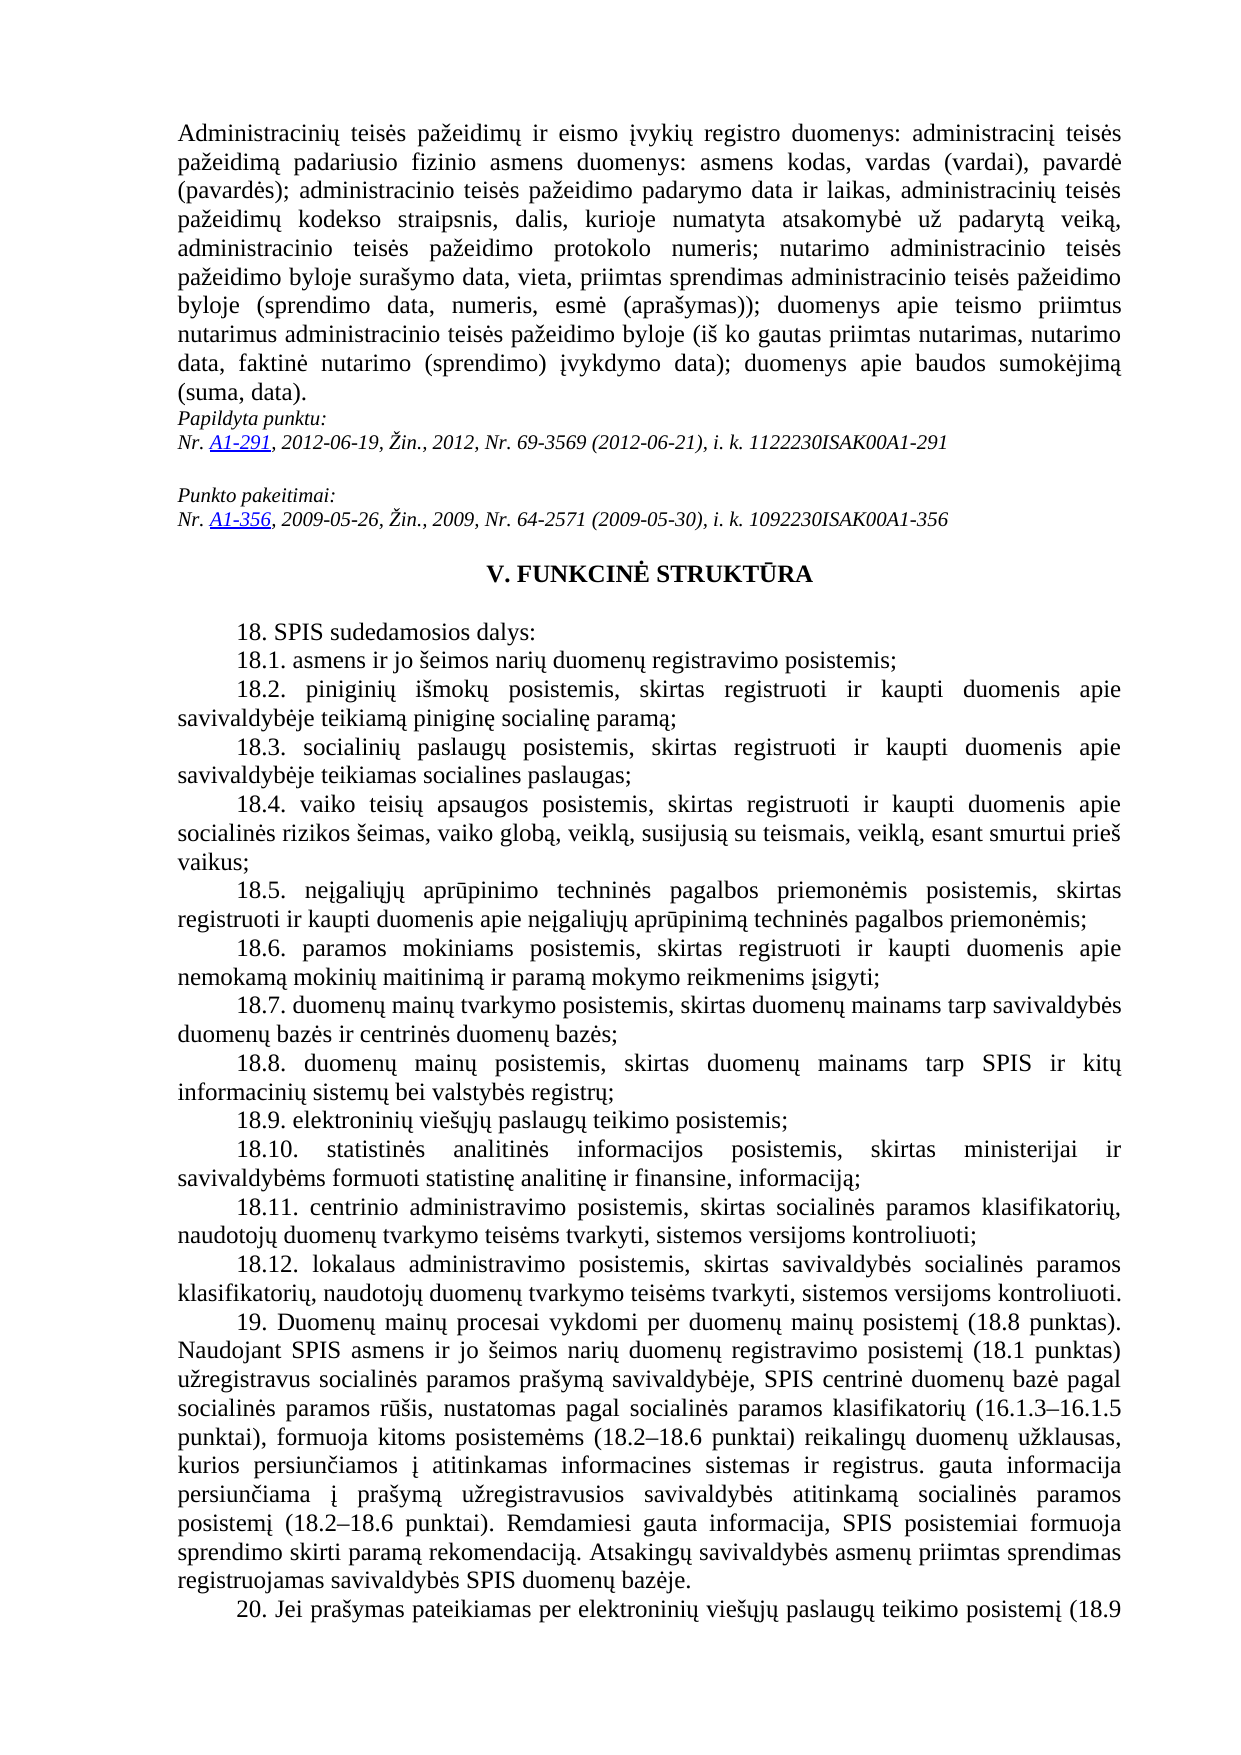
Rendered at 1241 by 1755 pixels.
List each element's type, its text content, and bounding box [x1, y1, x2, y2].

text 18.7. duomenų mainų tvarkymo posistemis, skirtas duomenų mainams tarp savivaldybės duomenų bazės ir centrinės duomenų bazės; [177, 991, 1122, 1048]
text 18.2. piniginių išmokų posistemis, skirtas registruoti ir kaupti duomenis apie savivaldybėje teikiamą piniginę socialinę paramą; [177, 674, 1122, 732]
text 18.6. paramos mokiniams posistemis, skirtas registruoti ir kaupti duomenis apie nemokamą mokinių maitinimą ir paramą mokymo reikmenims įsigyti; [177, 933, 1122, 991]
text 19. Duomenų mainų procesai vykdomi per duomenų mainų posistemį (18.8 punktas). Naudojant SPIS asmens ir jo šeimos narių duomenų registravimo posistemį (18.1 punktas) užregistravus socialinės paramos prašymą savivaldybėje, SPIS centrinė duomenų bazė pagal socialinės paramos rūšis, nustatomas pagal socialinės paramos klasifikatorių (16.1.3–16.1.5 punktai), formuoja kitoms posistemėms (18.2–18.6 punktai) reikalingų duomenų užklausas, kurios persiunčiamos į atitinkamas informacines sistemas ir registrus. gauta informacija persiunčiama į prašymą užregistravusios savivaldybės atitinkamą socialinės paramos posistemį (18.2–18.6 punktai). Remdamiesi gauta informacija, SPIS posistemiai formuoja sprendimo skirti paramą rekomendaciją. Atsakingų savivaldybės asmenų priimtas sprendimas registruojamas savivaldybės SPIS duomenų bazėje. [177, 1307, 1122, 1594]
text 18.8. duomenų mainų posistemis, skirtas duomenų mainams tarp SPIS ir kitų informacinių sistemų bei valstybės registrų; [177, 1048, 1122, 1106]
text Nr. A1-291, 2012-06-19, Žin., 2012, Nr. 69-3569 (2012-06-21), i. k. 1122230ISAK00A1-291 [177, 430, 1122, 454]
text 20. Jei prašymas pateikiamas per elektroninių viešųjų paslaugų teikimo posistemį (18.9 [177, 1594, 1122, 1623]
text V. FUNKCINĖ STRUKTŪRA [177, 559, 1122, 588]
text 18.1. asmens ir jo šeimos narių duomenų registravimo posistemis; [177, 646, 1122, 674]
text Administracinių teisės pažeidimų ir eismo įvykių registro duomenys: administracinį teisės pažeidimą padariusio fizinio asmens duomenys: asmens kodas, vardas (vardai), pavardė (pavardės); administracinio teisės pažeidimo padarymo data ir laikas, administracinių teisės pažeidimų kodekso straipsnis, dalis, kurioje numatyta atsakomybė už padarytą veiką, administracinio teisės pažeidimo protokolo numeris; nutarimo administracinio teisės pažeidimo byloje surašymo data, vieta, priimtas sprendimas administracinio teisės pažeidimo byloje (sprendimo data, numeris, esmė (aprašymas)); duomenys apie teismo priimtus nutarimus administracinio teisės pažeidimo byloje (iš ko gautas priimtas nutarimas, nutarimo data, faktinė nutarimo (sprendimo) įvykdymo data); duomenys apie baudos sumokėjimą (suma, data). [177, 118, 1122, 406]
text 18.12. lokalaus administravimo posistemis, skirtas savivaldybės socialinės paramos klasifikatorių, naudotojų duomenų tvarkymo teisėms tvarkyti, sistemos versijoms kontroliuoti. [177, 1249, 1122, 1307]
text 18.5. neįgaliųjų aprūpinimo techninės pagalbos priemonėmis posistemis, skirtas registruoti ir kaupti duomenis apie neįgaliųjų aprūpinimą techninės pagalbos priemonėmis; [177, 876, 1122, 933]
text 18. SPIS sudedamosios dalys: [177, 617, 1122, 646]
text 18.10. statistinės analitinės informacijos posistemis, skirtas ministerijai ir savivaldybėms formuoti statistinę analitinę ir finansine, informaciją; [177, 1134, 1122, 1192]
text 18.9. elektroninių viešųjų paslaugų teikimo posistemis; [177, 1106, 1122, 1134]
text Papildyta punktu: [177, 406, 1122, 430]
text Punkto pakeitimai: [177, 482, 1122, 507]
text 18.11. centrinio administravimo posistemis, skirtas socialinės paramos klasifikatorių, naudotojų duomenų tvarkymo teisėms tvarkyti, sistemos versijoms kontroliuoti; [177, 1192, 1122, 1249]
text Nr. A1-356, 2009-05-26, Žin., 2009, Nr. 64-2571 (2009-05-30), i. k. 1092230ISAK00A1-356 [177, 507, 1122, 531]
text 18.4. vaiko teisių apsaugos posistemis, skirtas registruoti ir kaupti duomenis apie socialinės rizikos šeimas, vaiko globą, veiklą, susijusią su teismais, veiklą, esant smurtui prieš vaikus; [177, 789, 1122, 876]
text 18.3. socialinių paslaugų posistemis, skirtas registruoti ir kaupti duomenis apie savivaldybėje teikiamas socialines paslaugas; [177, 732, 1122, 789]
